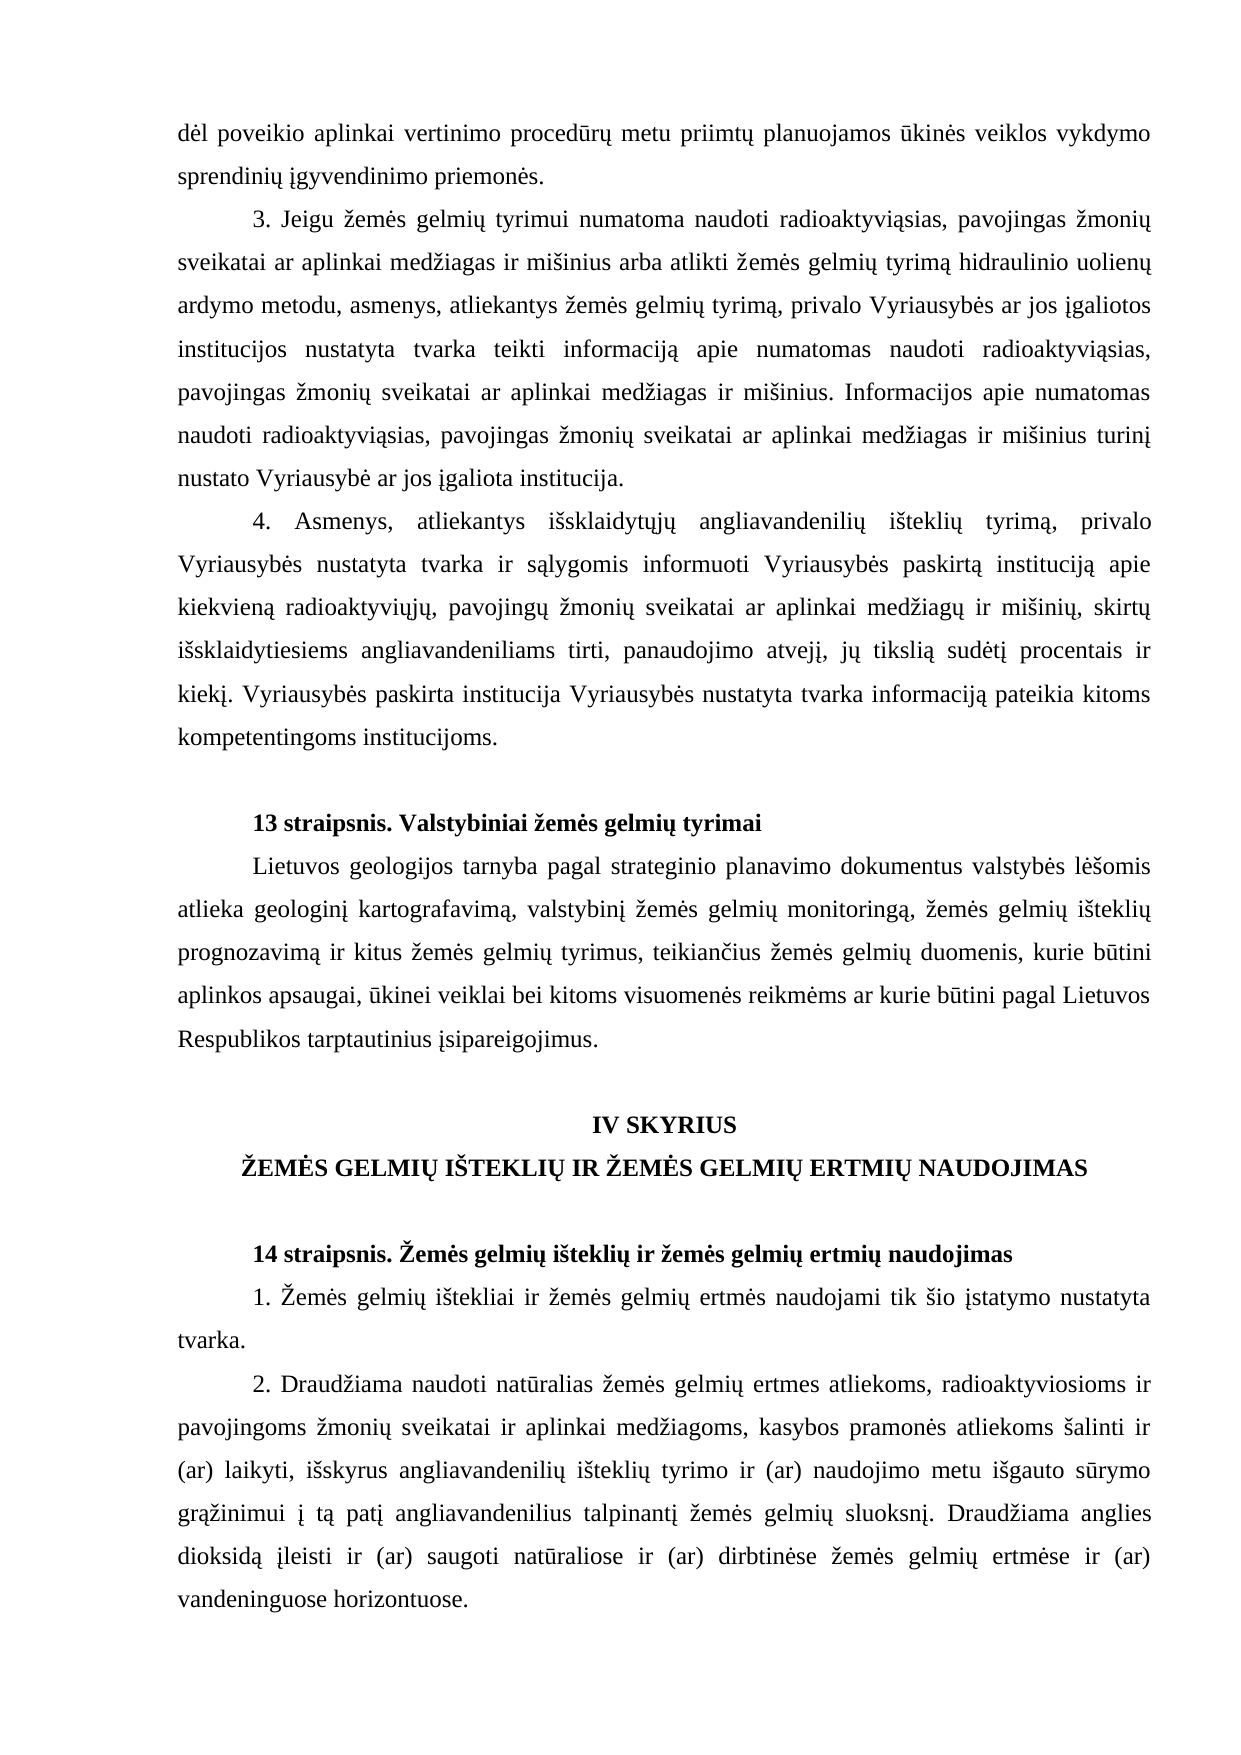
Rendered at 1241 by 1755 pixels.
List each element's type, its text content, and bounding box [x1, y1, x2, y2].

text dėl poveikio aplinkai vertinimo procedūrų metu priimtų planuojamos ūkinės veiklos vykdymo sprendinių įgyvendinimo priemonės. [177, 118, 1152, 190]
text 4. Asmenys, atliekantys išsklaidytųjų angliavandenilių išteklių tyrimą, privalo Vyriausybės nustatyta tvarka ir sąlygomis informuoti Vyriausybės paskirtą instituciją apie kiekvieną radioaktyviųjų, pavojingų žmonių sveikatai ar aplinkai medžiagų ir mišinių, skirtų išsklaidytiesiems angliavandeniliams tirti, panaudojimo atvejį, jų tikslią sudėtį procentais ir kiekį. Vyriausybės paskirta institucija Vyriausybės nustatyta tvarka informaciją pateikia kitoms kompetentingoms institucijoms. [177, 506, 1152, 751]
text 13 straipsnis. Valstybiniai žemės gelmių tyrimai [177, 808, 1152, 837]
text Lietuvos geologijos tarnyba pagal strateginio planavimo dokumentus valstybės lėšomis atlieka geologinį kartografavimą, valstybinį žemės gelmių monitoringą, žemės gelmių išteklių prognozavimą ir kitus žemės gelmių tyrimus, teikiančius žemės gelmių duomenis, kurie būtini aplinkos apsaugai, ūkinei veiklai bei kitoms visuomenės reikmėms ar kurie būtini pagal Lietuvos Respublikos tarptautinius įsipareigojimus. [177, 851, 1152, 1052]
text ŽEMĖS GELMIŲ IŠTEKLIŲ IR ŽEMĖS GELMIŲ ERTMIŲ NAUDOJIMAS [177, 1153, 1152, 1182]
subtitle 2. Draudžiama naudoti natūralias žemės gelmių ertmes atliekoms, radioaktyviosioms ir pavojingoms žmonių sveikatai ir aplinkai medžiagoms, kasybos pramonės atliekoms šalinti ir (ar) laikyti, išskyrus angliavandenilių išteklių tyrimo ir (ar) naudojimo metu išgauto sūrymo grąžinimui į tą patį angliavandenilius talpinantį žemės gelmių sluoksnį. Draudžiama anglies dioksidą įleisti ir (ar) saugoti natūraliose ir (ar) dirbtinėse žemės gelmių ertmėse ir (ar) vandeninguose horizontuose. [177, 1369, 1152, 1613]
text 14 straipsnis. Žemės gelmių išteklių ir žemės gelmių ertmių naudojimas [177, 1239, 1152, 1268]
subtitle 1. Žemės gelmių ištekliai ir žemės gelmių ertmės naudojami tik šio įstatymo nustatyta tvarka. [177, 1282, 1152, 1354]
text 3. Jeigu žemės gelmių tyrimui numatoma naudoti radioaktyviąsias, pavojingas žmonių sveikatai ar aplinkai medžiagas ir mišinius arba atlikti žemės gelmių tyrimą hidraulinio uolienų ardymo metodu, asmenys, atliekantys žemės gelmių tyrimą, privalo Vyriausybės ar jos įgaliotos institucijos nustatyta tvarka teikti informaciją apie numatomas naudoti radioaktyviąsias, pavojingas žmonių sveikatai ar aplinkai medžiagas ir mišinius. Informacijos apie numatomas naudoti radioaktyviąsias, pavojingas žmonių sveikatai ar aplinkai medžiagas ir mišinius turinį nustato Vyriausybė ar jos įgaliota institucija. [177, 204, 1152, 492]
text IV SKYRIUS [177, 1110, 1152, 1139]
